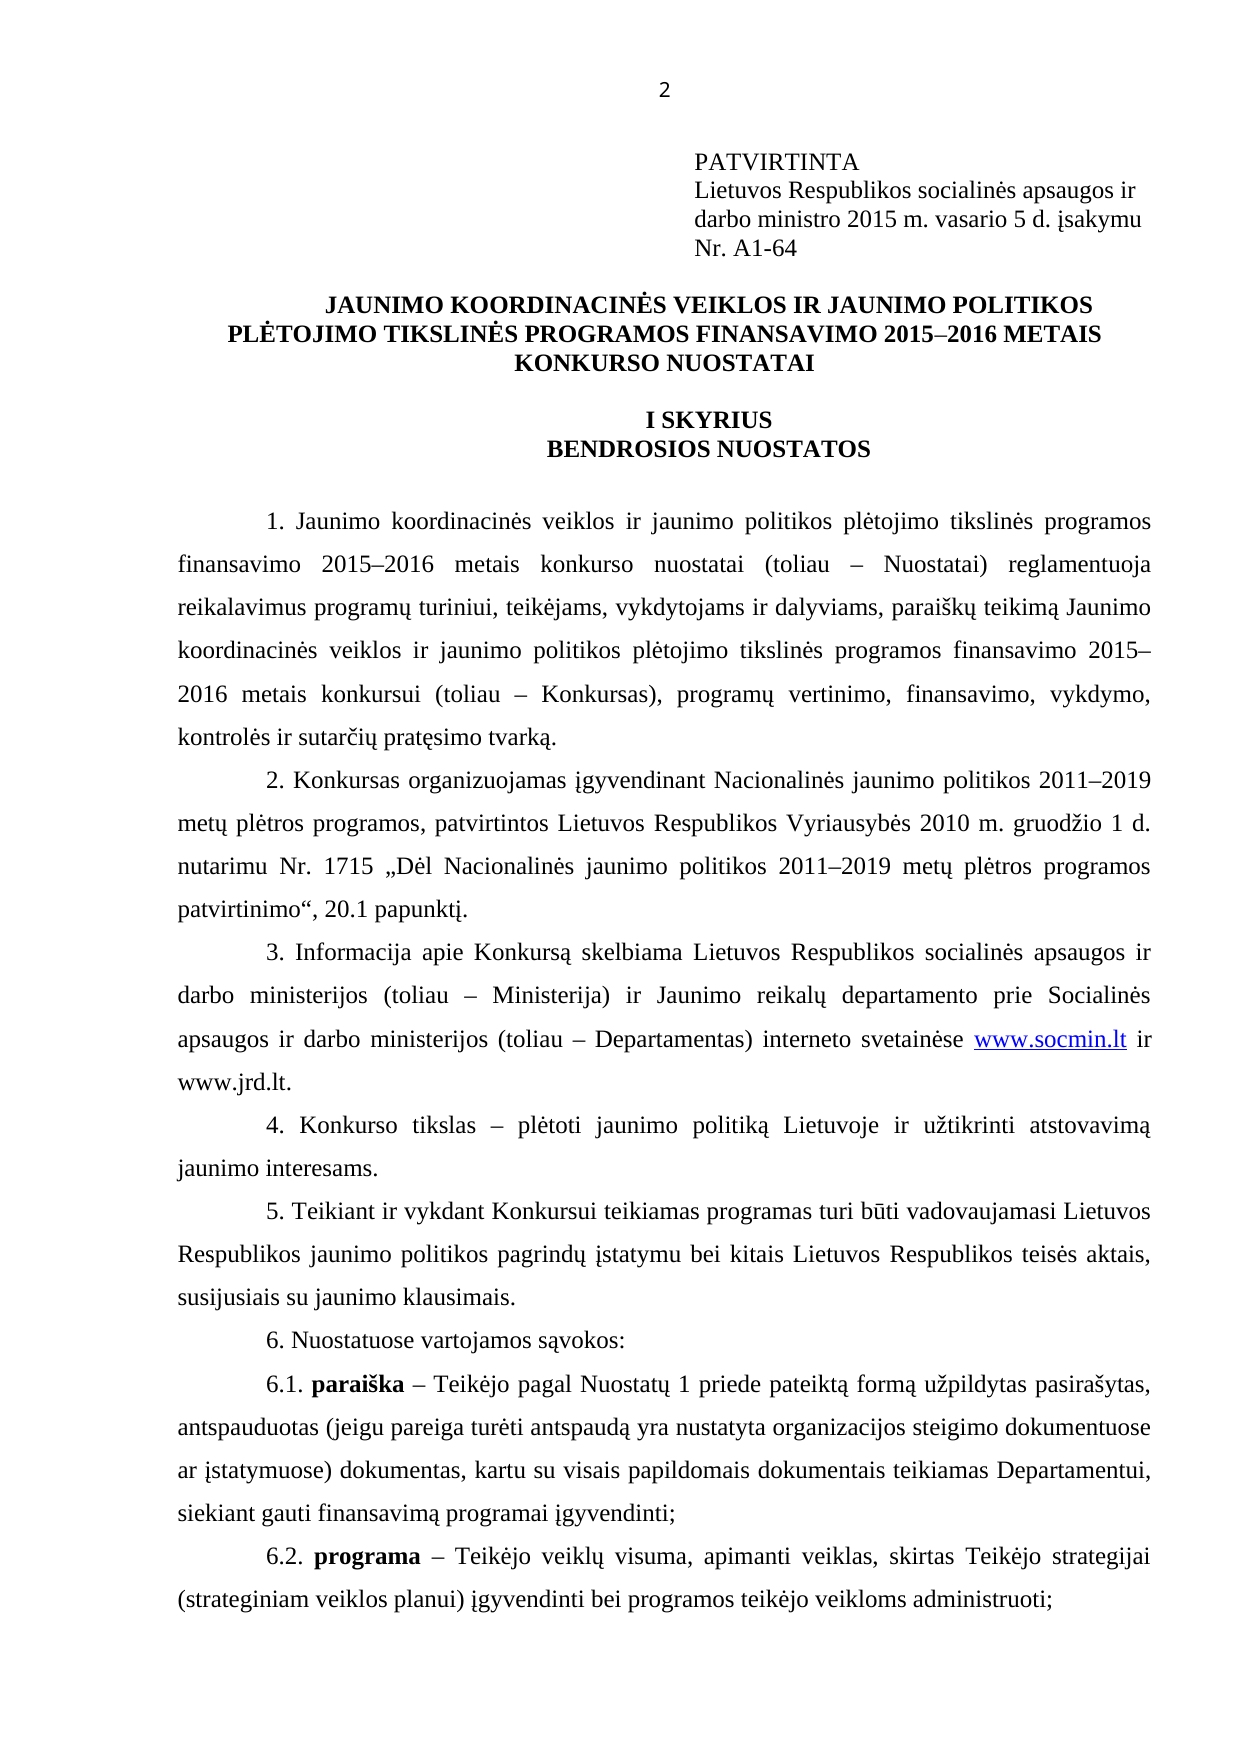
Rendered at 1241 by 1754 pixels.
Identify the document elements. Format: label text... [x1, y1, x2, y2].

text 6.1. paraiška – Teikėjo pagal Nuostatų 1 priede pateiktą formą užpildytas pasirašytas, antspauduotas (jeigu pareiga turėti antspaudą yra nustatyta organizacijos steigimo dokumentuose ar įstatymuose) dokumentas, kartu su visais papildomais dokumentais teikiamas Departamentui, siekiant gauti finansavimą programai įgyvendinti; [177, 1369, 1152, 1527]
text 6. Nuostatuose vartojamos sąvokos: [177, 1326, 1152, 1354]
text 4. Konkurso tikslas – plėtoti jaunimo politiką Lietuvoje ir užtikrinti atstovavimą jaunimo interesams. [177, 1110, 1152, 1182]
text 3. Informacija apie Konkursą skelbiama Lietuvos Respublikos socialinės apsaugos ir darbo ministerijos (toliau – Ministerija) ir Jaunimo reikalų departamento prie Socialinės apsaugos ir darbo ministerijos (toliau – Departamentas) interneto svetainėse www.socmin.lt ir www.jrd.lt. [177, 937, 1152, 1096]
text JAUNIMO KOORDINACINĖS VEIKLOS IR JAUNIMO POLITIKOS PLĖTOJIMO TIKSLINĖS PROGRAMOS FINANSAVIMO 2015–2016 METAIS KONKURSO NUOSTATAI [177, 291, 1152, 377]
text BENDROSIOS NUOSTATOS [177, 434, 1152, 463]
text Lietuvos Respublikos socialinės apsaugos ir darbo ministro 2015 m. vasario 5 d. įsakymu Nr. A1-64 [694, 176, 1152, 262]
text 5. Teikiant ir vykdant Konkursui teikiamas programas turi būti vadovaujamasi Lietuvos Respublikos jaunimo politikos pagrindų įstatymu bei kitais Lietuvos Respublikos teisės aktais, susijusiais su jaunimo klausimais. [177, 1196, 1152, 1311]
text 2. Konkursas organizuojamas įgyvendinant Nacionalinės jaunimo politikos 2011–2019 metų plėtros programos, patvirtintos Lietuvos Respublikos Vyriausybės 2010 m. gruodžio 1 d. nutarimu Nr. 1715 „Dėl Nacionalinės jaunimo politikos 2011–2019 metų plėtros programos patvirtinimo“, 20.1 papunktį. [177, 765, 1152, 923]
text 6.2. programa – Teikėjo veiklų visuma, apimanti veiklas, skirtas Teikėjo strategijai (strateginiam veiklos planui) įgyvendinti bei programos teikėjo veikloms administruoti; [177, 1541, 1152, 1613]
text 1. Jaunimo koordinacinės veiklos ir jaunimo politikos plėtojimo tikslinės programos finansavimo 2015–2016 metais konkurso nuostatai (toliau – Nuostatai) reglamentuoja reikalavimus programų turiniui, teikėjams, vykdytojams ir dalyviams, paraiškų teikimą Jaunimo koordinacinės veiklos ir jaunimo politikos plėtojimo tikslinės programos finansavimo 2015–2016 metais konkursui (toliau – Konkursas), programų vertinimo, finansavimo, vykdymo, kontrolės ir sutarčių pratęsimo tvarką. [177, 506, 1152, 751]
text PATVIRTINTA [694, 147, 1152, 176]
text I SKYRIUS [177, 406, 1152, 434]
